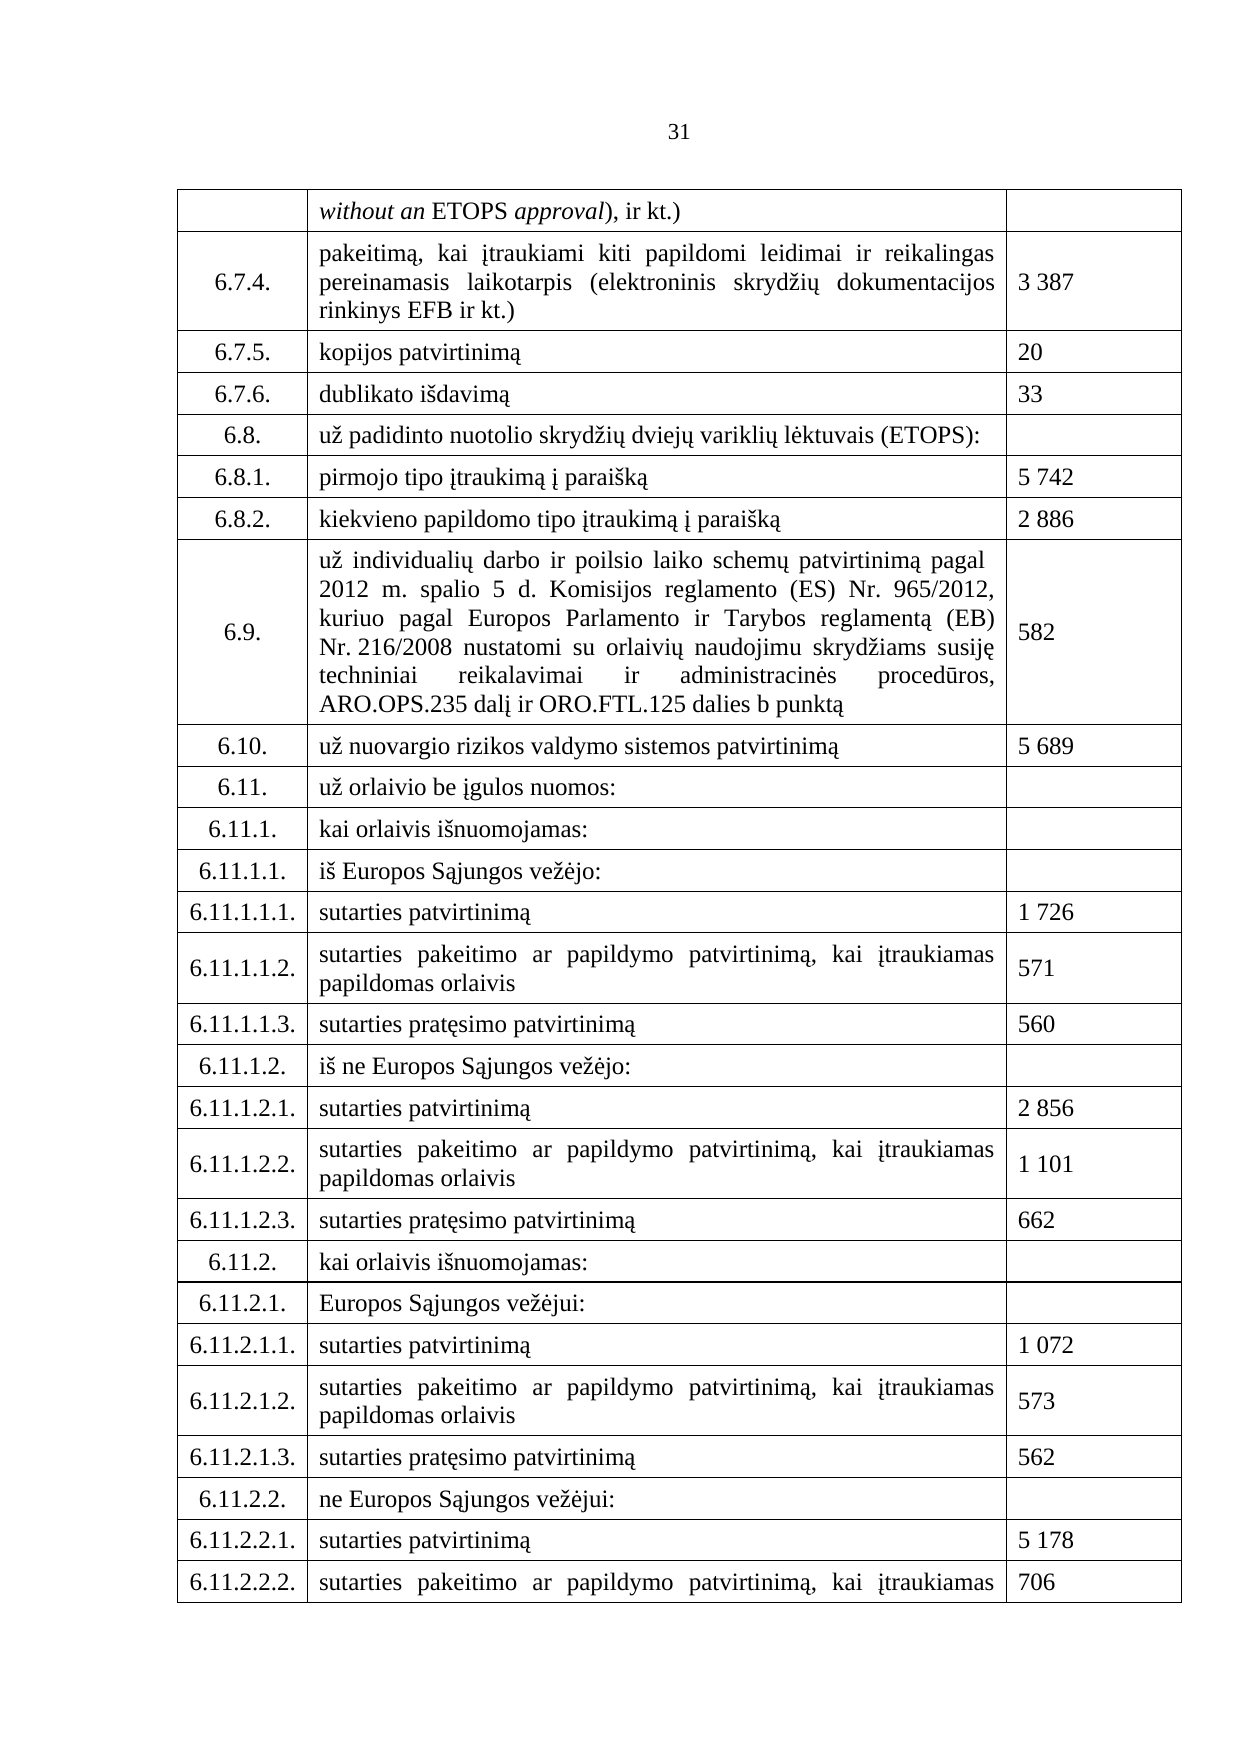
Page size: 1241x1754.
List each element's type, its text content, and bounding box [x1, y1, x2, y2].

table_cell 6.10. [178, 725, 307, 766]
table_cell 6.11.2.2.1. [178, 1520, 307, 1560]
table_cell 6.7.6. [178, 373, 307, 413]
table_cell kai orlaivis išnuomojamas: [308, 1241, 1006, 1281]
table_cell pakeitimą, kai įtraukiami kiti papildomi leidimai ir reikalingas pereinamasis laikotarpis (elektroninis skrydžių dokumentacijos rinkinys EFB ir kt.) [308, 232, 1006, 330]
table_cell 6.11.2.1. [178, 1283, 307, 1323]
table_cell 706 [1007, 1561, 1181, 1602]
table_cell 6.9. [178, 540, 307, 724]
table_cell 560 [1007, 1004, 1181, 1044]
table_cell 1 726 [1007, 892, 1181, 932]
table_cell 573 [1007, 1366, 1181, 1435]
table_cell 3 387 [1007, 232, 1181, 330]
table_cell pirmojo tipo įtraukimą į paraišką [308, 456, 1006, 497]
table_cell 5 689 [1007, 725, 1181, 766]
table_cell [1007, 1283, 1181, 1323]
table_cell ne Europos Sąjungos vežėjui: [308, 1478, 1006, 1518]
table_cell 582 [1007, 540, 1181, 724]
table_cell [1007, 415, 1181, 455]
table_cell [1007, 1478, 1181, 1518]
table_cell iš ne Europos Sąjungos vežėjo: [308, 1045, 1006, 1086]
table_cell sutarties patvirtinimą [308, 892, 1006, 932]
table_cell 5 178 [1007, 1520, 1181, 1560]
table_cell sutarties pakeitimo ar papildymo patvirtinimą, kai įtraukiamas papildomas orlaivis [308, 933, 1006, 1003]
table_cell už padidinto nuotolio skrydžių dviejų variklių lėktuvais (ETOPS): [308, 415, 1006, 455]
table_cell kiekvieno papildomo tipo įtraukimą į paraišką [308, 498, 1006, 538]
table_cell [1007, 1241, 1181, 1281]
table_cell 6.11.2.1.1. [178, 1324, 307, 1365]
table_cell 571 [1007, 933, 1181, 1003]
table_cell 6.11.1.2.1. [178, 1087, 307, 1128]
table_cell [1007, 767, 1181, 807]
table_cell 6.11.1.1. [178, 850, 307, 891]
table_cell 6.7.4. [178, 232, 307, 330]
table_cell 6.11.1. [178, 808, 307, 849]
table_cell sutarties pakeitimo ar papildymo patvirtinimą, kai įtraukiamas [308, 1561, 1006, 1602]
table_cell [1007, 808, 1181, 849]
table_cell 6.11.2.1.3. [178, 1436, 307, 1477]
table_cell už orlaivio be įgulos nuomos: [308, 767, 1006, 807]
table_cell 6.11.1.2.2. [178, 1129, 307, 1198]
table_cell sutarties patvirtinimą [308, 1520, 1006, 1560]
table_cell sutarties pratęsimo patvirtinimą [308, 1436, 1006, 1477]
table_cell 6.7.5. [178, 331, 307, 372]
table_cell 6.11.2.2. [178, 1478, 307, 1518]
table_cell 6.11.2. [178, 1241, 307, 1281]
table_cell iš Europos Sąjungos vežėjo: [308, 850, 1006, 891]
table_cell 5 742 [1007, 456, 1181, 497]
table_cell 6.8.2. [178, 498, 307, 538]
table_cell [178, 190, 307, 231]
table_cell 6.8. [178, 415, 307, 455]
table_cell už individualių darbo ir poilsio laiko schemų patvirtinimą pagal 2012 m. spalio 5 d. Komisijos reglamento (ES) Nr. 965/2012, kuriuo pagal Europos Parlamento ir Tarybos reglamentą (EB) Nr. 216/2008 nustatomi su orlaivių naudojimu skrydžiams susiję techniniai reikalavimai ir administracinės procedūros, ARO.OPS.235 dalį ir ORO.FTL.125 dalies b punktą [308, 540, 1006, 724]
table_cell kopijos patvirtinimą [308, 331, 1006, 372]
table_cell without an ETOPS approval), ir kt.) [308, 190, 1006, 231]
table_cell [1007, 1045, 1181, 1086]
table_cell sutarties pakeitimo ar papildymo patvirtinimą, kai įtraukiamas papildomas orlaivis [308, 1366, 1006, 1435]
table_cell sutarties patvirtinimą [308, 1324, 1006, 1365]
table_cell dublikato išdavimą [308, 373, 1006, 413]
table_cell 2 856 [1007, 1087, 1181, 1128]
table_cell sutarties pratęsimo patvirtinimą [308, 1199, 1006, 1240]
table_cell 6.11. [178, 767, 307, 807]
table_cell 6.11.2.2.2. [178, 1561, 307, 1602]
table_cell 6.11.1.1.2. [178, 933, 307, 1003]
table_cell Europos Sąjungos vežėjui: [308, 1283, 1006, 1323]
table_cell [1007, 190, 1181, 231]
table_cell 6.8.1. [178, 456, 307, 497]
table_cell už nuovargio rizikos valdymo sistemos patvirtinimą [308, 725, 1006, 766]
table_cell 6.11.1.1.3. [178, 1004, 307, 1044]
table_cell 6.11.1.2. [178, 1045, 307, 1086]
table_cell 6.11.1.2.3. [178, 1199, 307, 1240]
table_cell 1 101 [1007, 1129, 1181, 1198]
table_cell sutarties pakeitimo ar papildymo patvirtinimą, kai įtraukiamas papildomas orlaivis [308, 1129, 1006, 1198]
table_cell 6.11.1.1.1. [178, 892, 307, 932]
table_cell 562 [1007, 1436, 1181, 1477]
table_cell kai orlaivis išnuomojamas: [308, 808, 1006, 849]
table_cell 20 [1007, 331, 1181, 372]
table_cell 1 072 [1007, 1324, 1181, 1365]
table_cell sutarties patvirtinimą [308, 1087, 1006, 1128]
table_cell 662 [1007, 1199, 1181, 1240]
table_cell 2 886 [1007, 498, 1181, 538]
table_cell [1007, 850, 1181, 891]
table_cell 33 [1007, 373, 1181, 413]
table_cell sutarties pratęsimo patvirtinimą [308, 1004, 1006, 1044]
table_cell 6.11.2.1.2. [178, 1366, 307, 1435]
